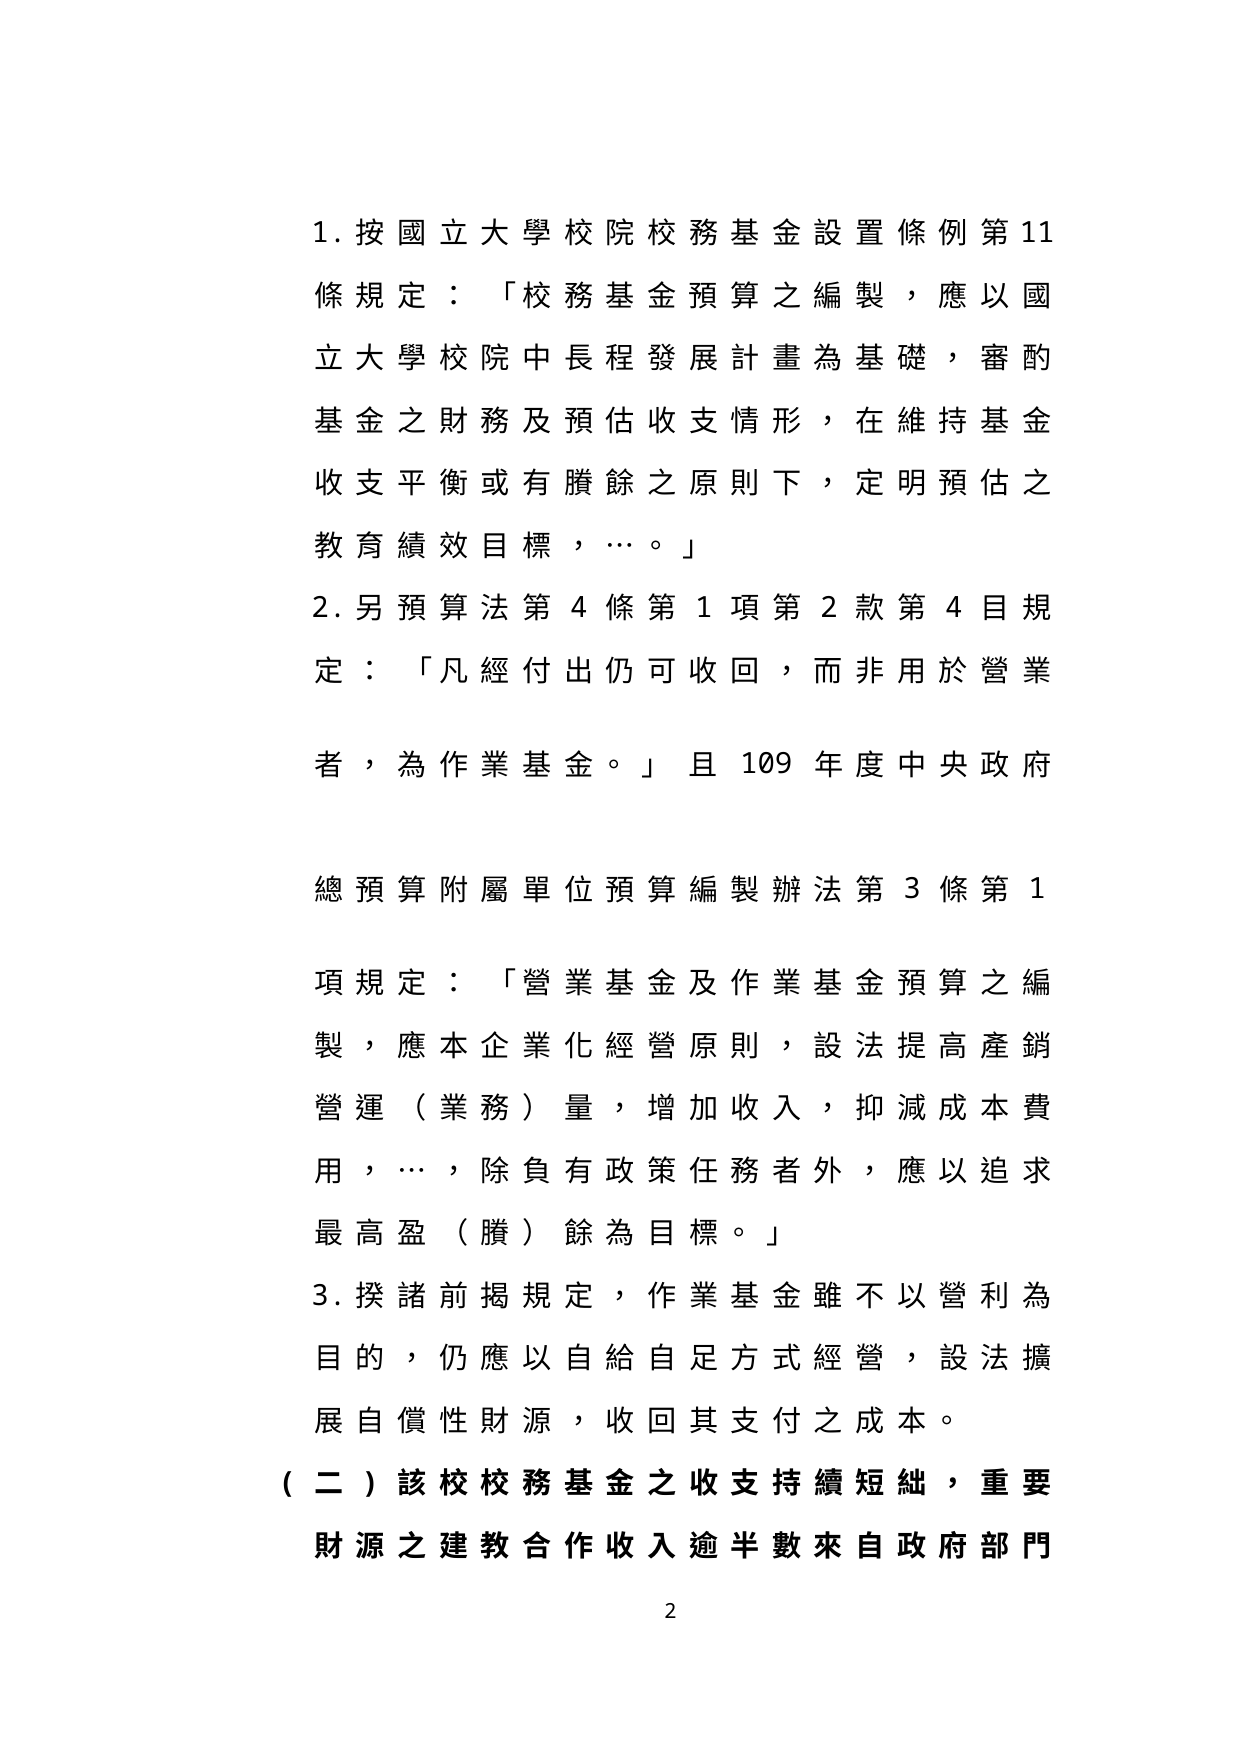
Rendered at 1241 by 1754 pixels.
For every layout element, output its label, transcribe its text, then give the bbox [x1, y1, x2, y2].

text 3.揆諸前揭規定，作業基金雖不以營利為目的，仍應以自給自足方式經營，設法擴展自償性財源，收回其支付之成本。 [271, 1252, 1058, 1439]
text 2.另預算法第4條第1項第2款第4目規定：「凡經付出仍可收回，而非用於營業者，為作業基金。」且109年度中央政府總預算附屬單位預算編製辦法第3條第1項規定：「營業基金及作業基金預算之編製，應本企業化經營原則，設法提高產銷營運（業務）量，增加收入，抑減成本費用，…，除負有政策任務者外，應以追求最高盈（賸）餘為目標。」 [271, 564, 1058, 1252]
text (二)該校校務基金之收支持續短絀，重要財源之建教合作收入逾半數來自政府部門 [242, 1439, 1058, 1564]
text 1.按國立大學校院校務基金設置條例第11條規定：「校務基金預算之編製，應以國立大學校院中長程發展計畫為基礎，審酌基金之財務及預估收支情形，在維持基金收支平衡或有賸餘之原則下，定明預估之教育績效目標，…。」 [271, 189, 1058, 564]
